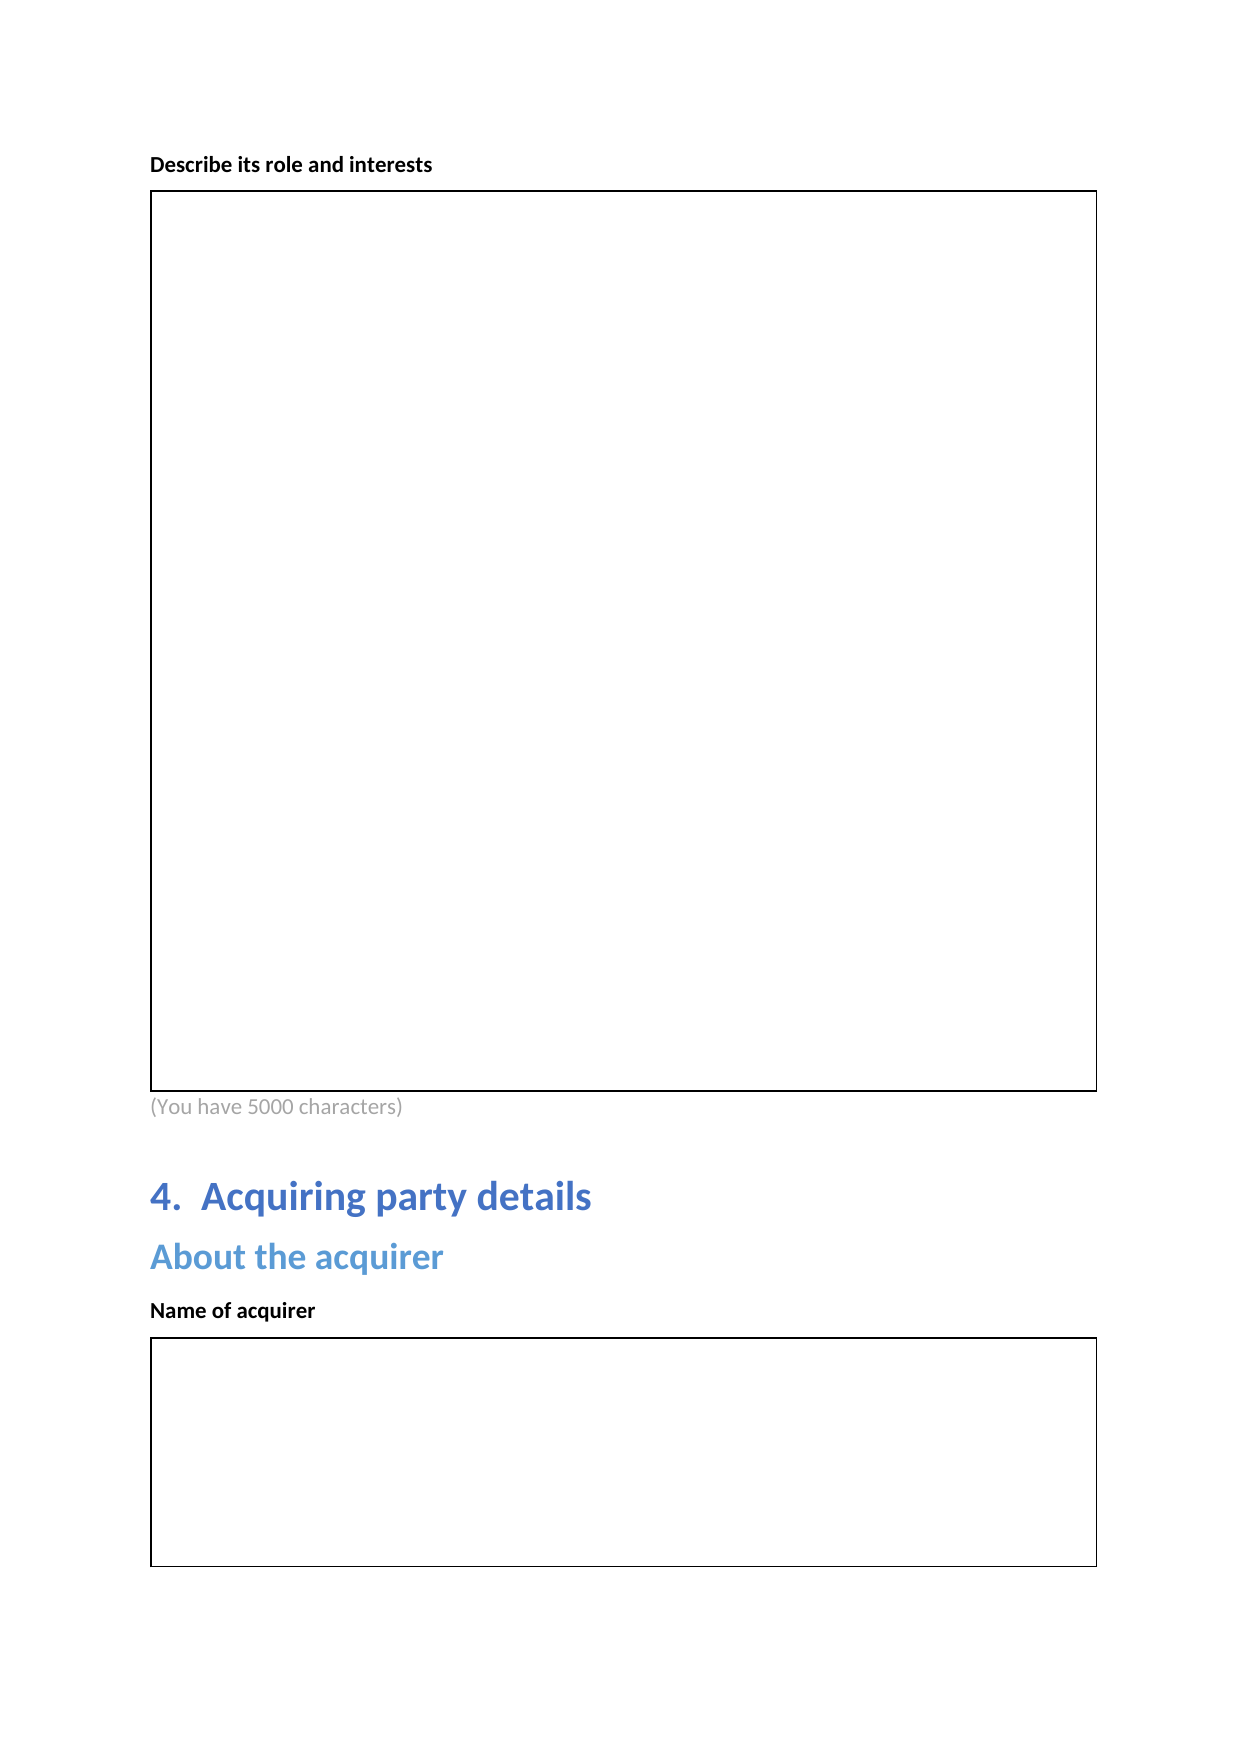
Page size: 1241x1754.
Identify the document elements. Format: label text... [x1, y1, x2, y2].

text 4. Acquiring party details [150, 1170, 1090, 1221]
text Describe its role and interests [150, 150, 1090, 178]
text [152, 1339, 1096, 1566]
text [150, 178, 1090, 190]
text (You have 5000 characters) [150, 1092, 1090, 1120]
text [152, 192, 1096, 1090]
text Name of acquirer [150, 1296, 1090, 1324]
text About the acquirer [150, 1233, 1090, 1279]
